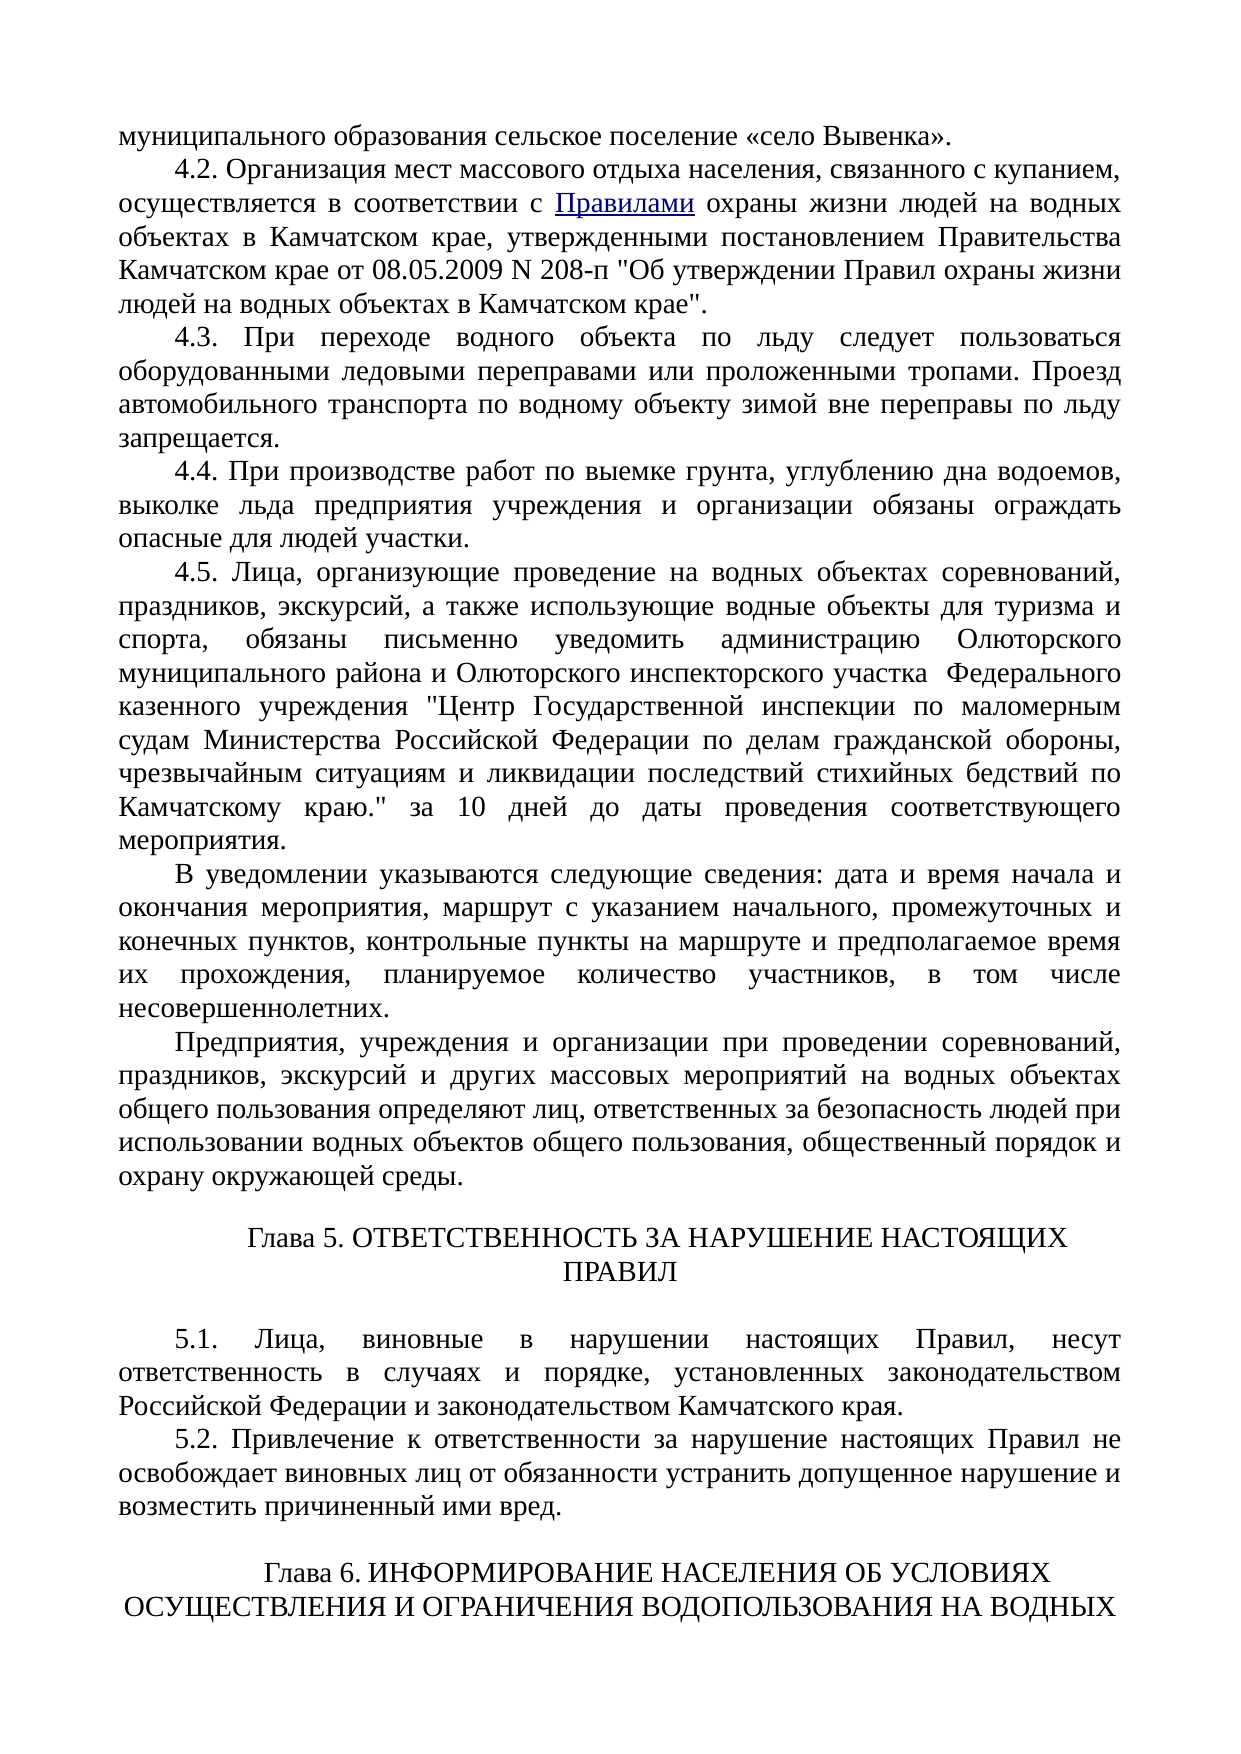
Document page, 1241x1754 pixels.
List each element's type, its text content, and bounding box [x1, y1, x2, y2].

text 5.2. Привлечение к ответственности за нарушение настоящих Правил не освобождает виновных лиц от обязанности устранить допущенное нарушение и возместить причиненный ими вред. [118, 1421, 1122, 1522]
text 4.5. Лица, организующие проведение на водных объектах соревнований, праздников, экскурсий, а также использующие водные объекты для туризма и спорта, обязаны письменно уведомить администрацию Олюторского муниципального района и Олюторского инспекторского участка Федерального казенного учреждения "Центр Государственной инспекции по маломерным судам Министерства Российской Федерации по делам гражданской обороны, чрезвычайным ситуациям и ликвидации последствий стихийных бедствий по Камчатскому краю." за 10 дней до даты проведения соответствующего мероприятия. [118, 554, 1122, 856]
text 5.1. Лица, виновные в нарушении настоящих Правил, несут ответственность в случаях и порядке, установленных законодательством Российской Федерации и законодательством Камчатского края. [118, 1321, 1122, 1421]
text Глава 6. ИНФОРМИРОВАНИЕ НАСЕЛЕНИЯ ОБ УСЛОВИЯХ ОСУЩЕСТВЛЕНИЯ И ОГРАНИЧЕНИЯ ВОДОПОЛЬЗОВАНИЯ НА ВОДНЫХ [118, 1556, 1122, 1623]
text муниципального образования сельское поселение «село Вывенка». [118, 118, 1122, 152]
text 4.4. При производстве работ по выемке грунта, углублению дна водоемов, выколке льда предприятия учреждения и организации обязаны ограждать опасные для людей участки. [118, 453, 1122, 554]
text 4.2. Организация мест массового отдыха населения, связанного с купанием, осуществляется в соответствии с Правилами охраны жизни людей на водных объектах в Камчатском крае, утвержденными постановлением Правительства Камчатском крае от 08.05.2009 N 208-п "Об утверждении Правил охраны жизни людей на водных объектах в Камчатском крае". [118, 152, 1122, 319]
text В уведомлении указываются следующие сведения: дата и время начала и окончания мероприятия, маршрут с указанием начального, промежуточных и конечных пунктов, контрольные пункты на маршруте и предполагаемое время их прохождения, планируемое количество участников, в том числе несовершеннолетних. [118, 856, 1122, 1024]
text Предприятия, учреждения и организации при проведении соревнований, праздников, экскурсий и других массовых мероприятий на водных объектах общего пользования определяют лиц, ответственных за безопасность людей при использовании водных объектов общего пользования, общественный порядок и охрану окружающей среды. [118, 1024, 1122, 1191]
text 4.3. При переходе водного объекта по льду следует пользоваться оборудованными ледовыми переправами или проложенными тропами. Проезд автомобильного транспорта по водному объекту зимой вне переправы по льду запрещается. [118, 319, 1122, 453]
text Глава 5. ОТВЕТСТВЕННОСТЬ ЗА НАРУШЕНИЕ НАСТОЯЩИХ ПРАВИЛ [118, 1220, 1122, 1287]
